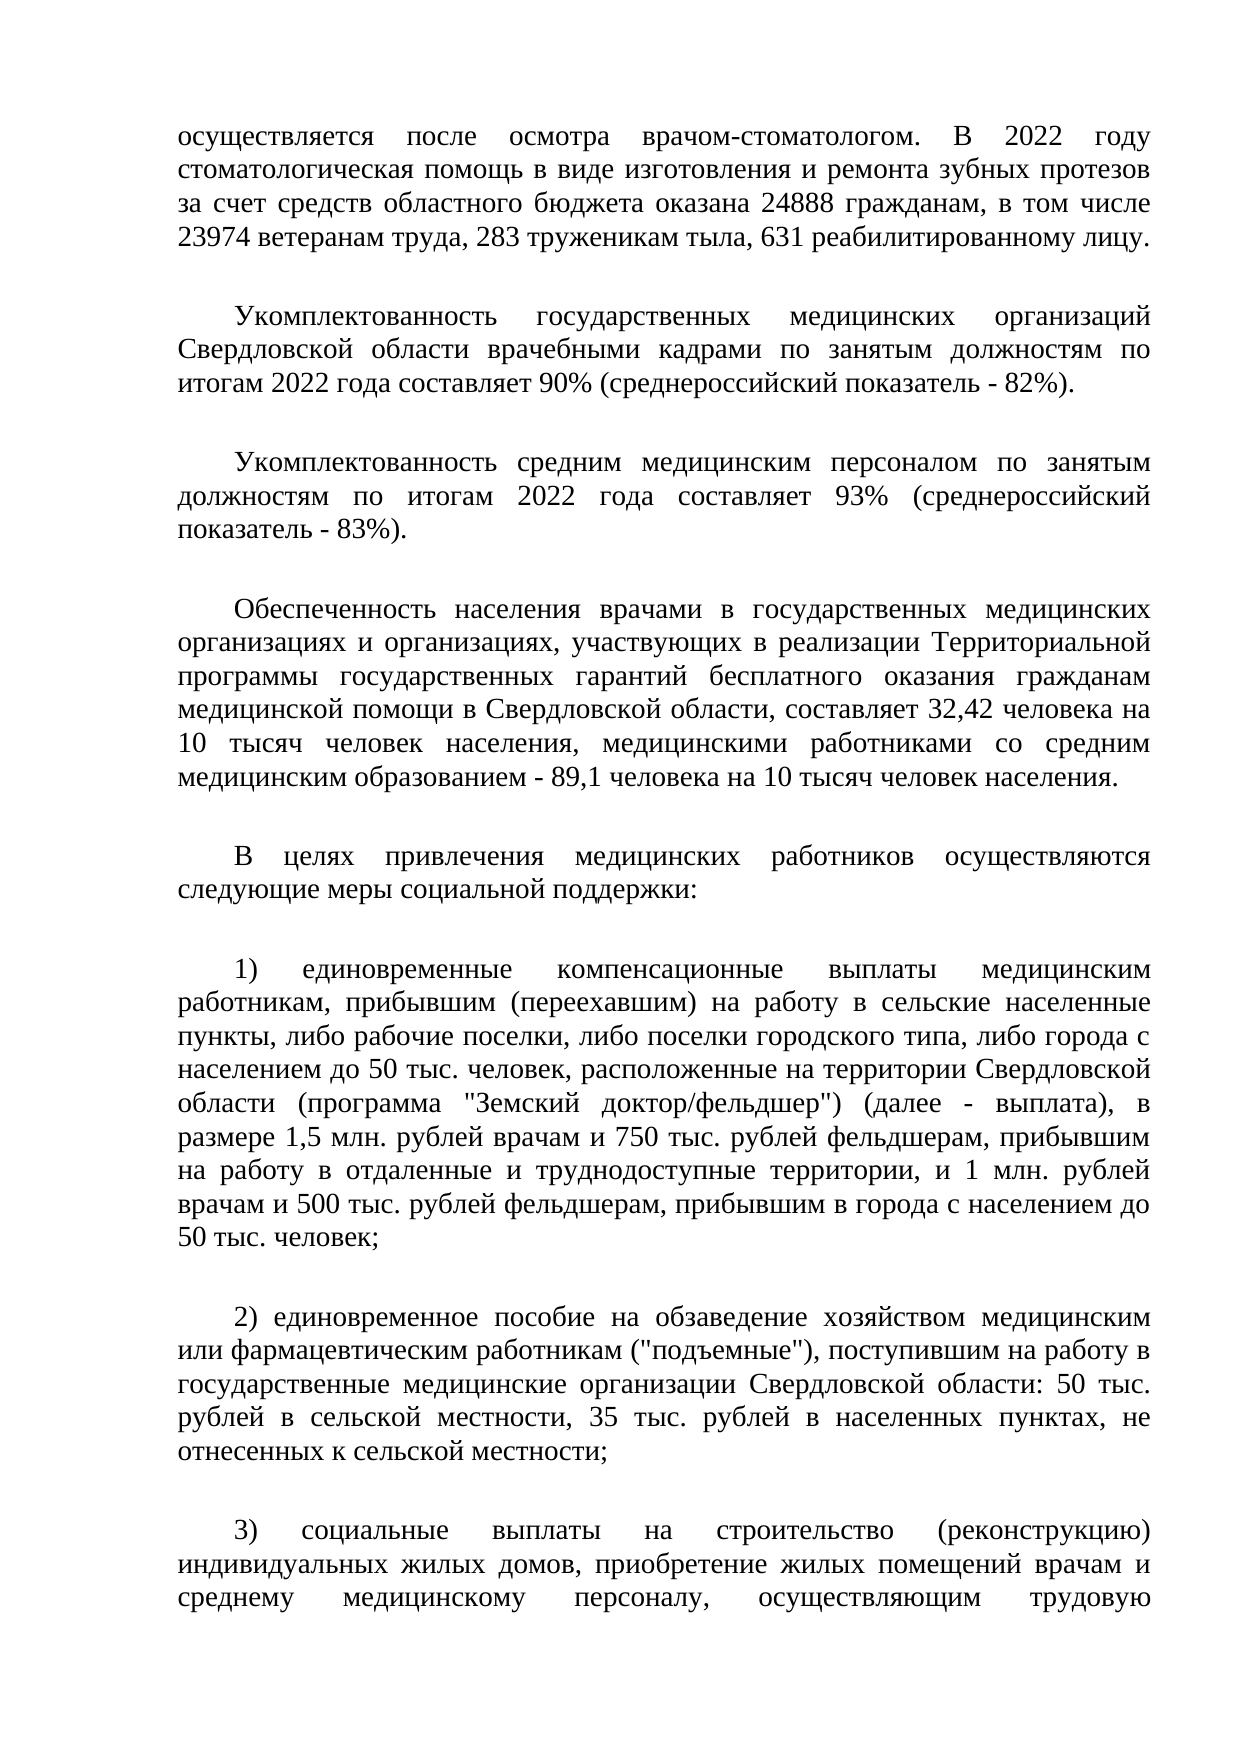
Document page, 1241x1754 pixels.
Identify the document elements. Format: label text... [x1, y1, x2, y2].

text 3) социальные выплаты на строительство (реконструкцию) индивидуальных жилых домов, приобретение жилых помещений врачам и среднему медицинскому персоналу, осуществляющим трудовую [177, 1512, 1152, 1613]
text 2) единовременное пособие на обзаведение хозяйством медицинским или фармацевтическим работникам ("подъемные"), поступившим на работу в государственные медицинские организации Свердловской области: 50 тыс. рублей в сельской местности, 35 тыс. рублей в населенных пунктах, не отнесенных к сельской местности; [177, 1299, 1152, 1466]
text Укомплектованность государственных медицинских организаций Свердловской области врачебными кадрами по занятым должностям по итогам 2022 года составляет 90% (среднероссийский показатель - 82%). [177, 298, 1152, 399]
text В целях привлечения медицинских работников осуществляются следующие меры социальной поддержки: [177, 838, 1152, 905]
text осуществляется после осмотра врачом-стоматологом. В 2022 году стоматологическая помощь в виде изготовления и ремонта зубных протезов за счет средств областного бюджета оказана 24888 гражданам, в том числе 23974 ветеранам труда, 283 труженикам тыла, 631 реабилитированному лицу. [177, 118, 1152, 252]
text Укомплектованность средним медицинским персоналом по занятым должностям по итогам 2022 года составляет 93% (среднероссийский показатель - 83%). [177, 444, 1152, 545]
text Обеспеченность населения врачами в государственных медицинских организациях и организациях, участвующих в реализации Территориальной программы государственных гарантий бесплатного оказания гражданам медицинской помощи в Свердловской области, составляет 32,42 человека на 10 тысяч человек населения, медицинскими работниками со средним медицинским образованием - 89,1 человека на 10 тысяч человек населения. [177, 591, 1152, 792]
text 1) единовременные компенсационные выплаты медицинским работникам, прибывшим (переехавшим) на работу в сельские населенные пункты, либо рабочие поселки, либо поселки городского типа, либо города с населением до 50 тыс. человек, расположенные на территории Свердловской области (программа "Земский доктор/фельдшер") (далее - выплата), в размере 1,5 млн. рублей врачам и 750 тыс. рублей фельдшерам, прибывшим на работу в отдаленные и труднодоступные территории, и 1 млн. рублей врачам и 500 тыс. рублей фельдшерам, прибывшим в города с населением до 50 тыс. человек; [177, 951, 1152, 1253]
